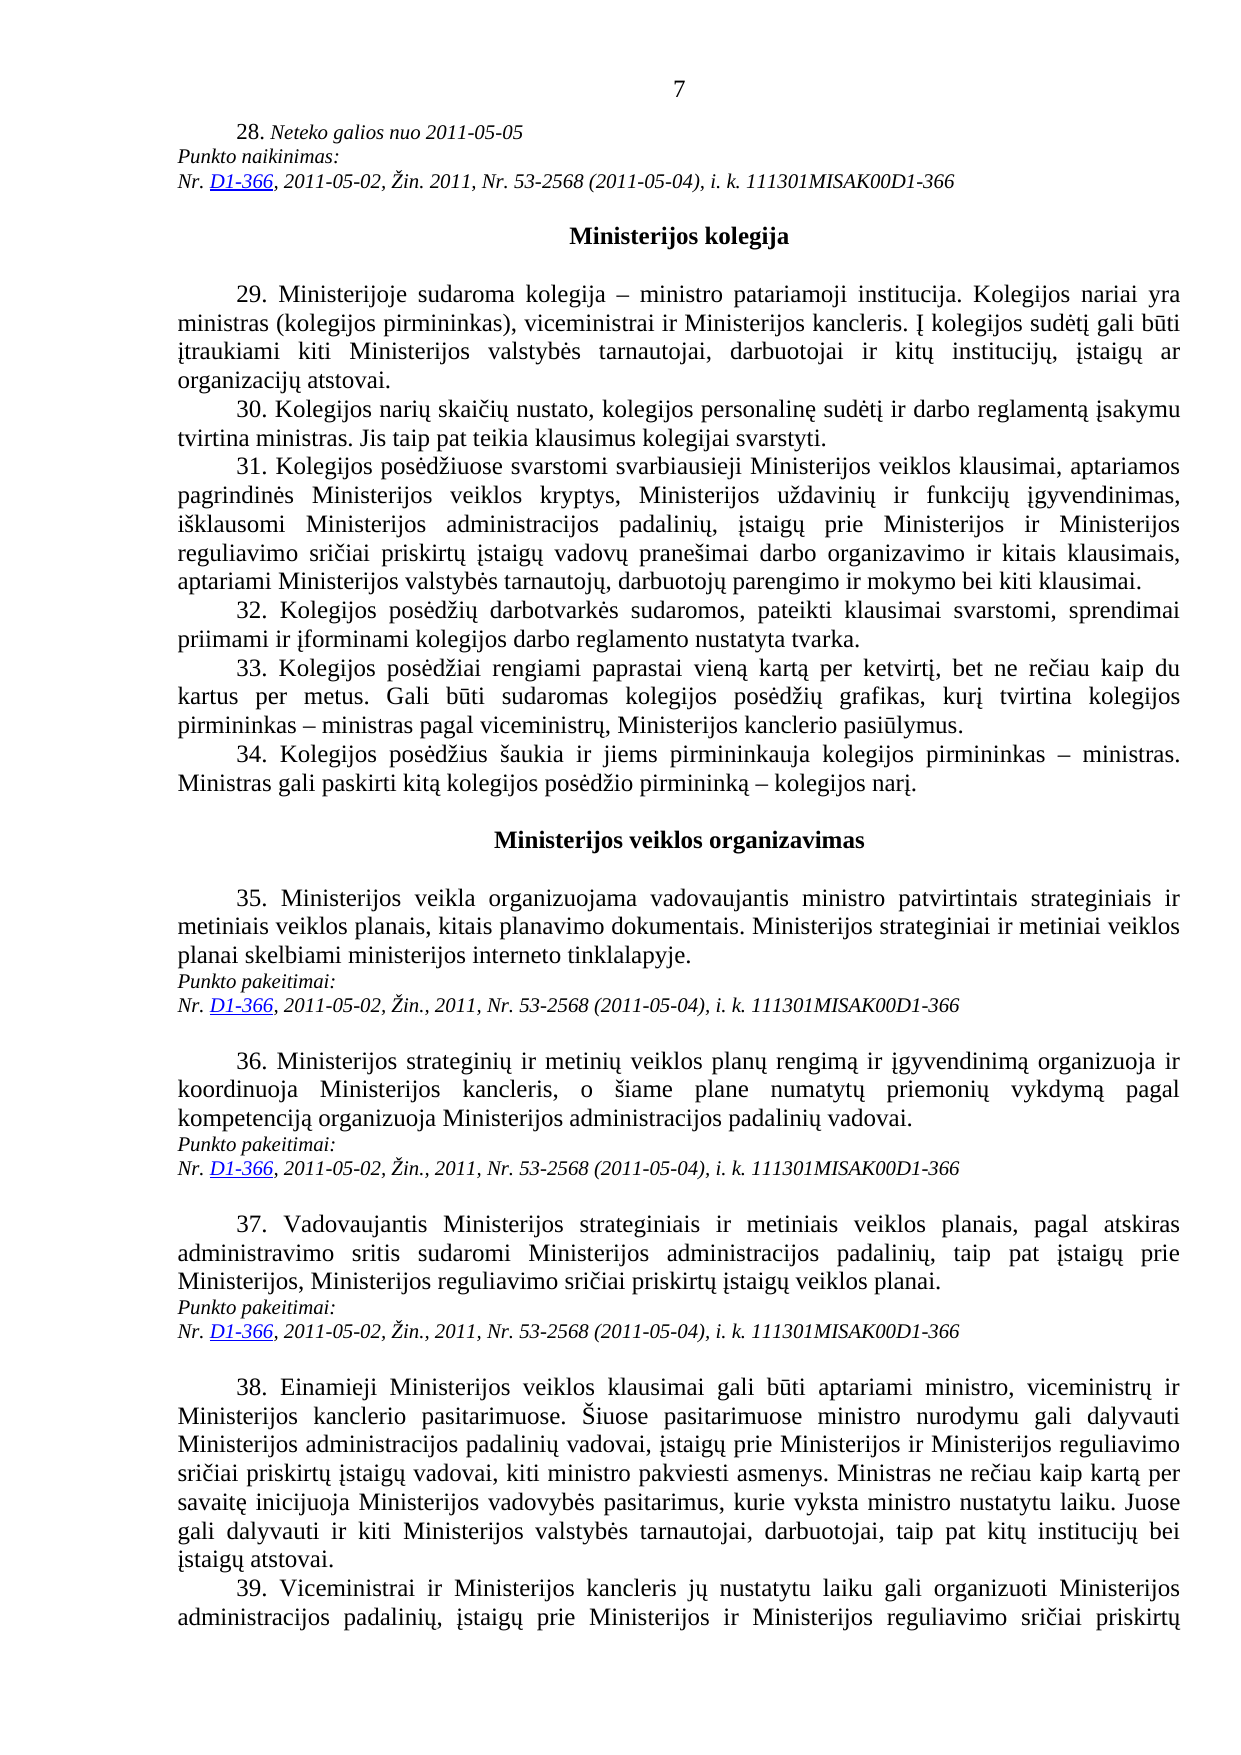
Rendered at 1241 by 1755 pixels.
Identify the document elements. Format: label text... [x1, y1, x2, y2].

text Ministerijos kolegija [177, 221, 1181, 250]
text Punkto pakeitimai: [177, 1132, 1181, 1156]
text Ministerijos veiklos organizavimas [177, 825, 1181, 854]
text 34. Kolegijos posėdžius šaukia ir jiems pirmininkauja kolegijos pirmininkas – ministras. Ministras gali paskirti kitą kolegijos posėdžio pirmininką – kolegijos narį. [177, 739, 1181, 796]
text 29. Ministerijoje sudaroma kolegija – ministro patariamoji institucija. Kolegijos nariai yra ministras (kolegijos pirmininkas), viceministrai ir Ministerijos kancleris. Į kolegijos sudėtį gali būti įtraukiami kiti Ministerijos valstybės tarnautojai, darbuotojai ir kitų institucijų, įstaigų ar organizacijų atstovai. [177, 279, 1181, 394]
text 38. Einamieji Ministerijos veiklos klausimai gali būti aptariami ministro, viceministrų ir Ministerijos kanclerio pasitarimuose. Šiuose pasitarimuose ministro nurodymu gali dalyvauti Ministerijos administracijos padalinių vadovai, įstaigų prie Ministerijos ir Ministerijos reguliavimo sričiai priskirtų įstaigų vadovai, kiti ministro pakviesti asmenys. Ministras ne rečiau kaip kartą per savaitę inicijuoja Ministerijos vadovybės pasitarimus, kurie vyksta ministro nustatytu laiku. Juose gali dalyvauti ir kiti Ministerijos valstybės tarnautojai, darbuotojai, taip pat kitų institucijų bei įstaigų atstovai. [177, 1372, 1181, 1573]
text 36. Ministerijos strateginių ir metinių veiklos planų rengimą ir įgyvendinimą organizuoja ir koordinuoja Ministerijos kancleris, o šiame plane numatytų priemonių vykdymą pagal kompetenciją organizuoja Ministerijos administracijos padalinių vadovai. [177, 1046, 1181, 1132]
text Nr. D1-366, 2011-05-02, Žin., 2011, Nr. 53-2568 (2011-05-04), i. k. 111301MISAK00D1-366 [177, 993, 1181, 1017]
text 33. Kolegijos posėdžiai rengiami paprastai vieną kartą per ketvirtį, bet ne rečiau kaip du kartus per metus. Gali būti sudaromas kolegijos posėdžių grafikas, kurį tvirtina kolegijos pirmininkas – ministras pagal viceministrų, Ministerijos kanclerio pasiūlymus. [177, 653, 1181, 739]
text Punkto pakeitimai: [177, 969, 1181, 993]
text 39. Viceministrai ir Ministerijos kancleris jų nustatytu laiku gali organizuoti Ministerijos administracijos padalinių, įstaigų prie Ministerijos ir Ministerijos reguliavimo sričiai priskirtų [177, 1573, 1181, 1631]
text 37. Vadovaujantis Ministerijos strateginiais ir metiniais veiklos planais, pagal atskiras administravimo sritis sudaromi Ministerijos administracijos padalinių, taip pat įstaigų prie Ministerijos, Ministerijos reguliavimo sričiai priskirtų įstaigų veiklos planai. [177, 1209, 1181, 1295]
text Nr. D1-366, 2011-05-02, Žin., 2011, Nr. 53-2568 (2011-05-04), i. k. 111301MISAK00D1-366 [177, 1319, 1181, 1343]
text Nr. D1-366, 2011-05-02, Žin. 2011, Nr. 53-2568 (2011-05-04), i. k. 111301MISAK00D1-366 [177, 168, 1181, 193]
text 31. Kolegijos posėdžiuose svarstomi svarbiausieji Ministerijos veiklos klausimai, aptariamos pagrindinės Ministerijos veiklos kryptys, Ministerijos uždavinių ir funkcijų įgyvendinimas, išklausomi Ministerijos administracijos padalinių, įstaigų prie Ministerijos ir Ministerijos reguliavimo sričiai priskirtų įstaigų vadovų pranešimai darbo organizavimo ir kitais klausimais, aptariami Ministerijos valstybės tarnautojų, darbuotojų parengimo ir mokymo bei kiti klausimai. [177, 451, 1181, 595]
text 30. Kolegijos narių skaičių nustato, kolegijos personalinę sudėtį ir darbo reglamentą įsakymu tvirtina ministras. Jis taip pat teikia klausimus kolegijai svarstyti. [177, 394, 1181, 451]
text 35. Ministerijos veikla organizuojama vadovaujantis ministro patvirtintais strateginiais ir metiniais veiklos planais, kitais planavimo dokumentais. Ministerijos strateginiai ir metiniai veiklos planai skelbiami ministerijos interneto tinklalapyje. [177, 883, 1181, 969]
text Nr. D1-366, 2011-05-02, Žin., 2011, Nr. 53-2568 (2011-05-04), i. k. 111301MISAK00D1-366 [177, 1156, 1181, 1180]
text 28. Neteko galios nuo 2011-05-05 [177, 118, 1181, 144]
text Punkto pakeitimai: [177, 1295, 1181, 1319]
text Punkto naikinimas: [177, 144, 1181, 168]
text 32. Kolegijos posėdžių darbotvarkės sudaromos, pateikti klausimai svarstomi, sprendimai priimami ir įforminami kolegijos darbo reglamento nustatyta tvarka. [177, 595, 1181, 653]
